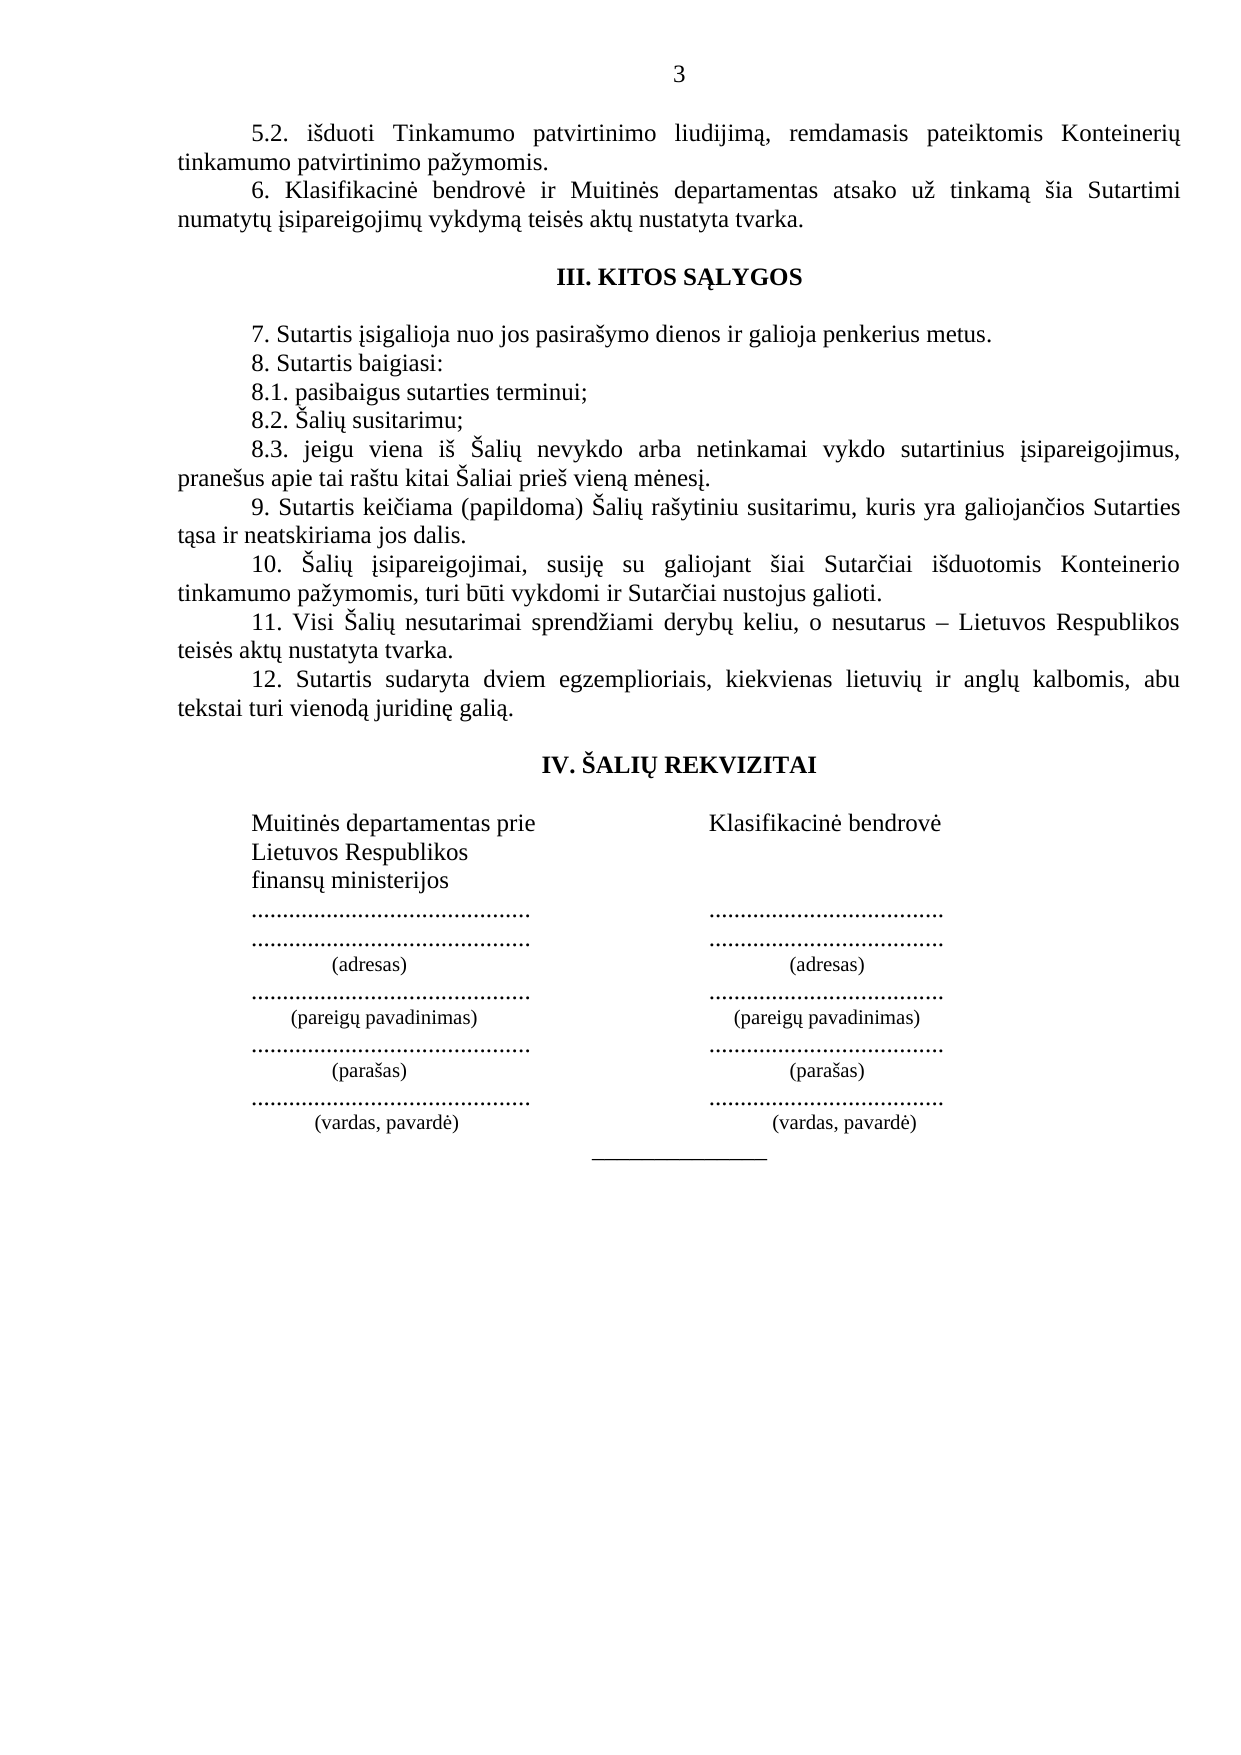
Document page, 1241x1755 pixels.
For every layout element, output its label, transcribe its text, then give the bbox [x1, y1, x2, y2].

text 7. Sutartis įsigalioja nuo jos pasirašymo dienos ir galioja penkerius metus. [177, 319, 1181, 348]
text 6. Klasifikacinė bendrovė ir Muitinės departamentas atsako už tinkamą šia Sutartimi numatytų įsipareigojimų vykdymą teisės aktų nustatyta tvarka. [177, 176, 1181, 233]
text 8.3. jeigu viena iš Šalių nevykdo arba netinkamai vykdo sutartinius įsipareigojimus, pranešus apie tai raštu kitai Šaliai prieš vieną mėnesį. [177, 434, 1181, 492]
text Muitinės departamentas prie Klasifikacinė bendrovė [177, 808, 1181, 837]
text finansų ministerijos [177, 866, 1181, 894]
text 9. Sutartis keičiama (papildoma) Šalių rašytiniu susitarimu, kuris yra galiojančios Sutarties tąsa ir neatskiriama jos dalis. [177, 492, 1181, 549]
text (parašas) (parašas) [177, 1057, 1181, 1082]
text (vardas, pavardė) (vardas, pavardė) [177, 1110, 1181, 1134]
text 10. Šalių įsipareigojimai, susiję su galiojant šiai Sutarčiai išduotomis Konteinerio tinkamumo pažymomis, turi būti vykdomi ir Sutarčiai nustojus galioti. [177, 549, 1181, 607]
text ______________ [177, 1134, 1181, 1163]
text IV. ŠALIŲ REKVIZITAI [177, 751, 1181, 779]
text III. KITOS SĄLYGOS [177, 262, 1181, 291]
text (pareigų pavadinimas) (pareigų pavadinimas) [177, 1005, 1181, 1029]
text 8.2. Šalių susitarimu; [177, 406, 1181, 434]
text 5.2. išduoti Tinkamumo patvirtinimo liudijimą, remdamasis pateiktomis Konteinerių tinkamumo patvirtinimo pažymomis. [177, 118, 1181, 176]
text 8.1. pasibaigus sutarties terminui; [177, 377, 1181, 406]
text (adresas) (adresas) [177, 952, 1181, 976]
text 12. Sutartis sudaryta dviem egzemplioriais, kiekvienas lietuvių ir anglų kalbomis, abu tekstai turi vienodą juridinę galią. [177, 664, 1181, 722]
text Lietuvos Respublikos [177, 837, 1181, 866]
text 8. Sutartis baigiasi: [177, 348, 1181, 377]
text 11. Visi Šalių nesutarimai sprendžiami derybų keliu, o nesutarus – Lietuvos Respublikos teisės aktų nustatyta tvarka. [177, 607, 1181, 664]
